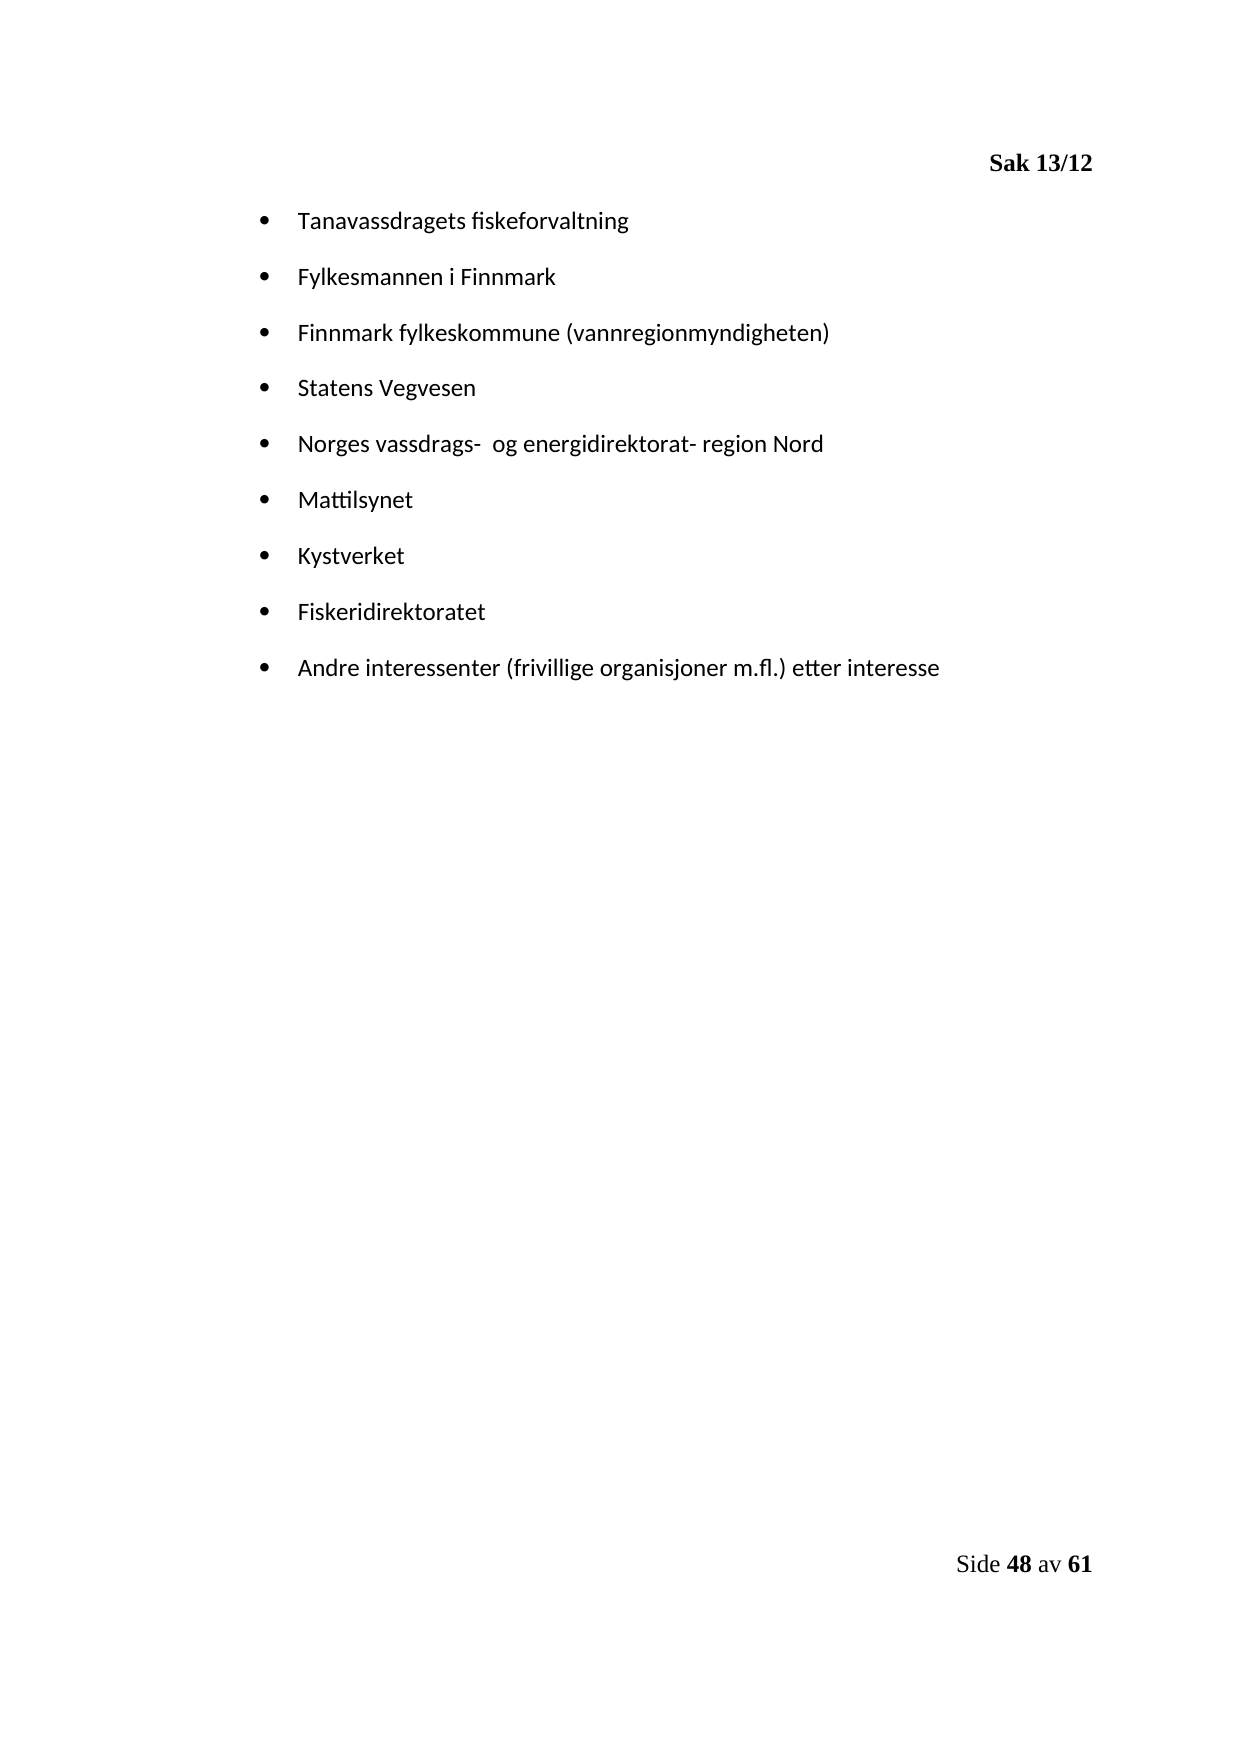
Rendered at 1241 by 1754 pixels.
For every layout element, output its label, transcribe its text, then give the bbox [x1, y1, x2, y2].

list Tanavassdragets fiskeforvaltning [260, 205, 1093, 236]
list Fylkesmannen i Finnmark [260, 261, 1093, 291]
list Mattilsynet [260, 484, 1093, 515]
list Finnmark fylkeskommune (vannregionmyndigheten) [260, 317, 1093, 347]
list Andre interessenter (frivillige organisjoner m.fl.) etter interesse [260, 652, 1093, 682]
list Statens Vegvesen [260, 373, 1093, 403]
list Kystverket [260, 540, 1093, 571]
list Norges vassdrags- og energidirektorat- region Nord [260, 428, 1093, 459]
list Fiskeridirektoratet [260, 596, 1093, 626]
